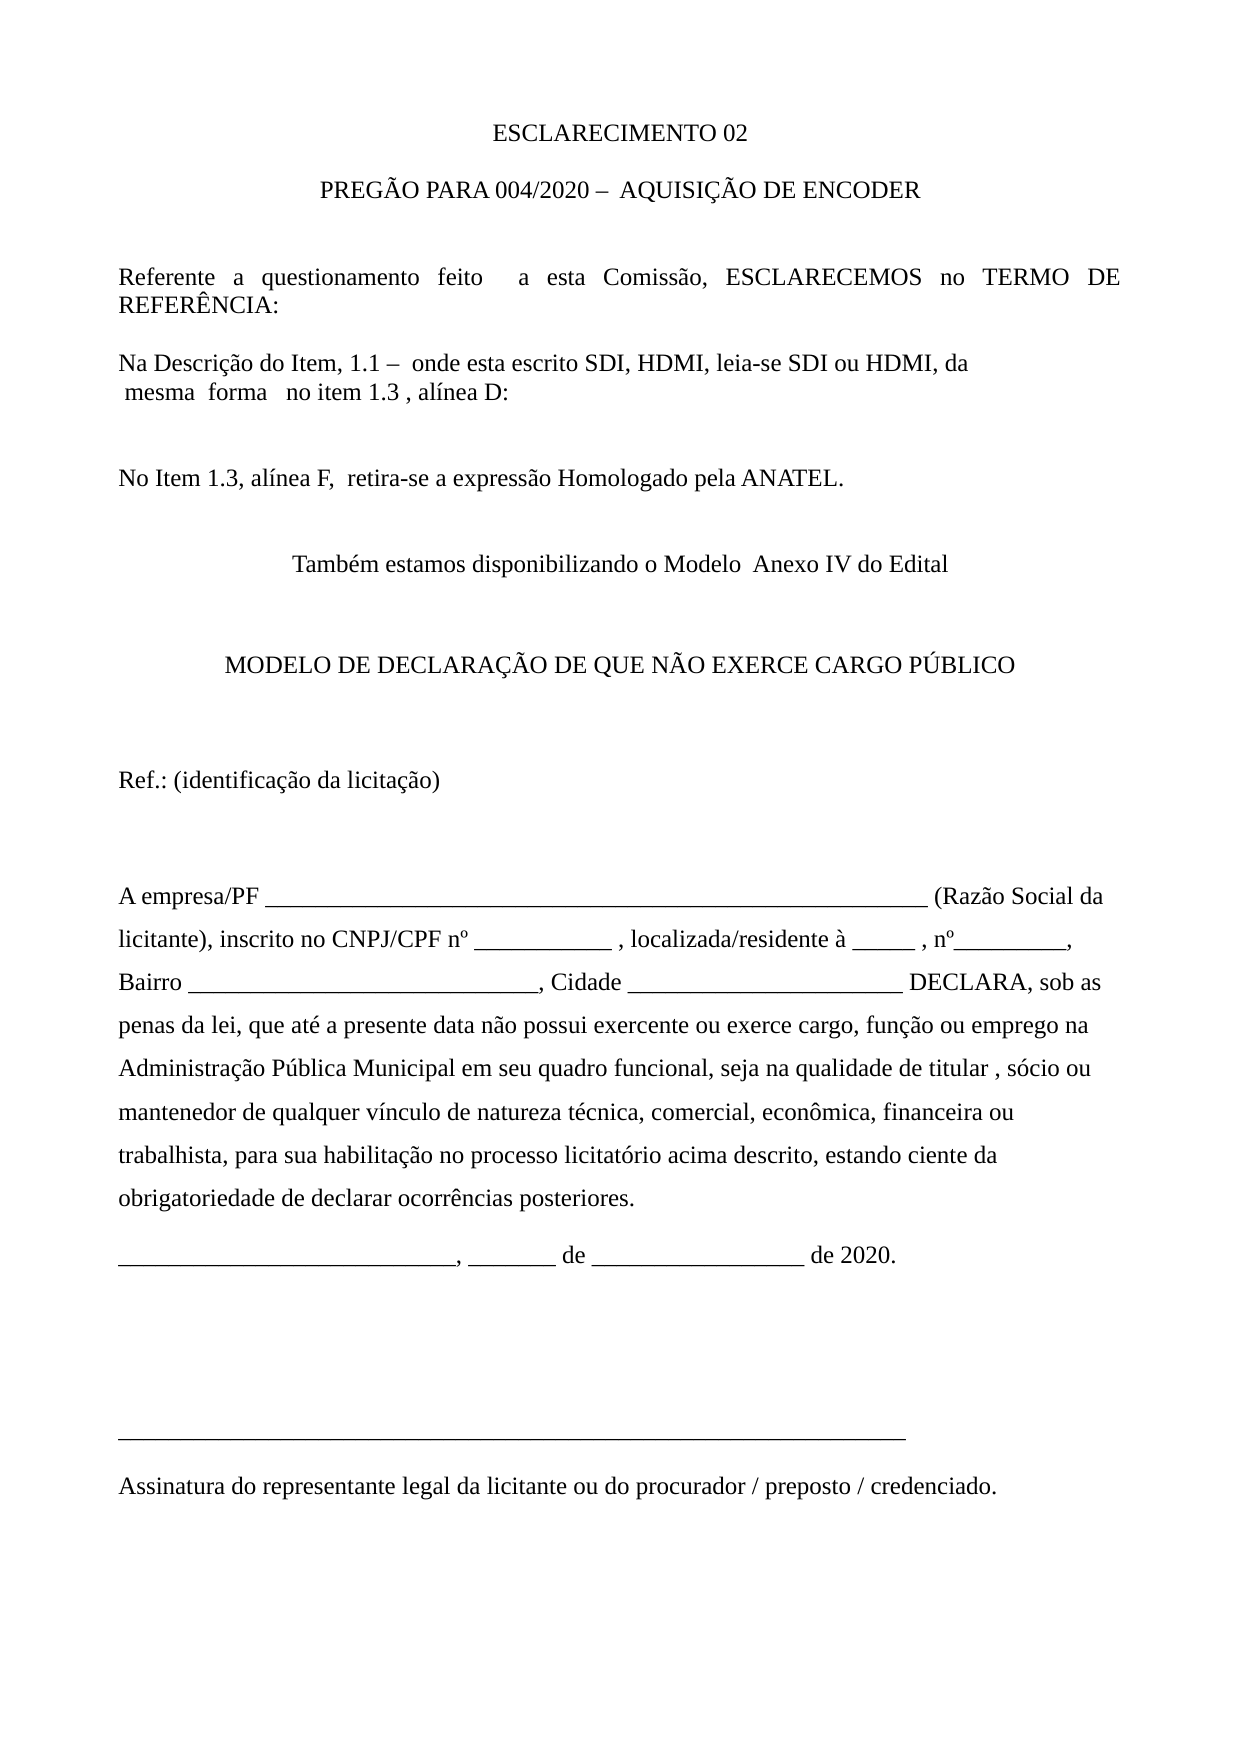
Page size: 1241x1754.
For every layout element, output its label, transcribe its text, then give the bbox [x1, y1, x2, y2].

text Referente a questionamento feito a esta Comissão, ESCLARECEMOS no TERMO DE REFERÊNCIA: [118, 262, 1122, 319]
text PREGÃO PARA 004/2020 – AQUISIÇÃO DE ENCODER [118, 176, 1122, 204]
text _______________________________________________________________ [118, 1414, 1122, 1442]
text MODELO DE DECLARAÇÃO DE QUE NÃO EXERCE CARGO PÚBLICO [118, 650, 1122, 679]
text ___________________________, _______ de _________________ de 2020. [118, 1241, 1122, 1269]
text A empresa/PF _____________________________________________________ (Razão Social da licitante), inscrito no CNPJ/CPF nº ___________ , localizada/residente à _____ , nº_________, Bairro ____________________________, Cidade ______________________ DECLARA, sob as penas da lei, que até a presente data não possui exercente ou exerce cargo, função ou emprego na Administração Pública Municipal em seu quadro funcional, seja na qualidade de titular , sócio ou mantenedor de qualquer vínculo de natureza técnica, comercial, econômica, financeira ou trabalhista, para sua habilitação no processo licitatório acima descrito, estando ciente da obrigatoriedade de declarar ocorrências posteriores. [118, 881, 1122, 1212]
text Ref.: (identificação da licitação) [118, 766, 1122, 794]
text Assinatura do representante legal da licitante ou do procurador / preposto / credenciado. [118, 1471, 1122, 1500]
text No Item 1.3, alínea F, retira-se a expressão Homologado pela ANATEL. [118, 463, 1122, 492]
text Também estamos disponibilizando o Modelo Anexo IV do Edital [118, 549, 1122, 578]
text Na Descrição do Item, 1.1 – onde esta escrito SDI, HDMI, leia-se SDI ou HDMI, da [118, 348, 1122, 377]
text ESCLARECIMENTO 02 [118, 118, 1122, 147]
text mesma forma no item 1.3 , alínea D: [118, 377, 1122, 406]
